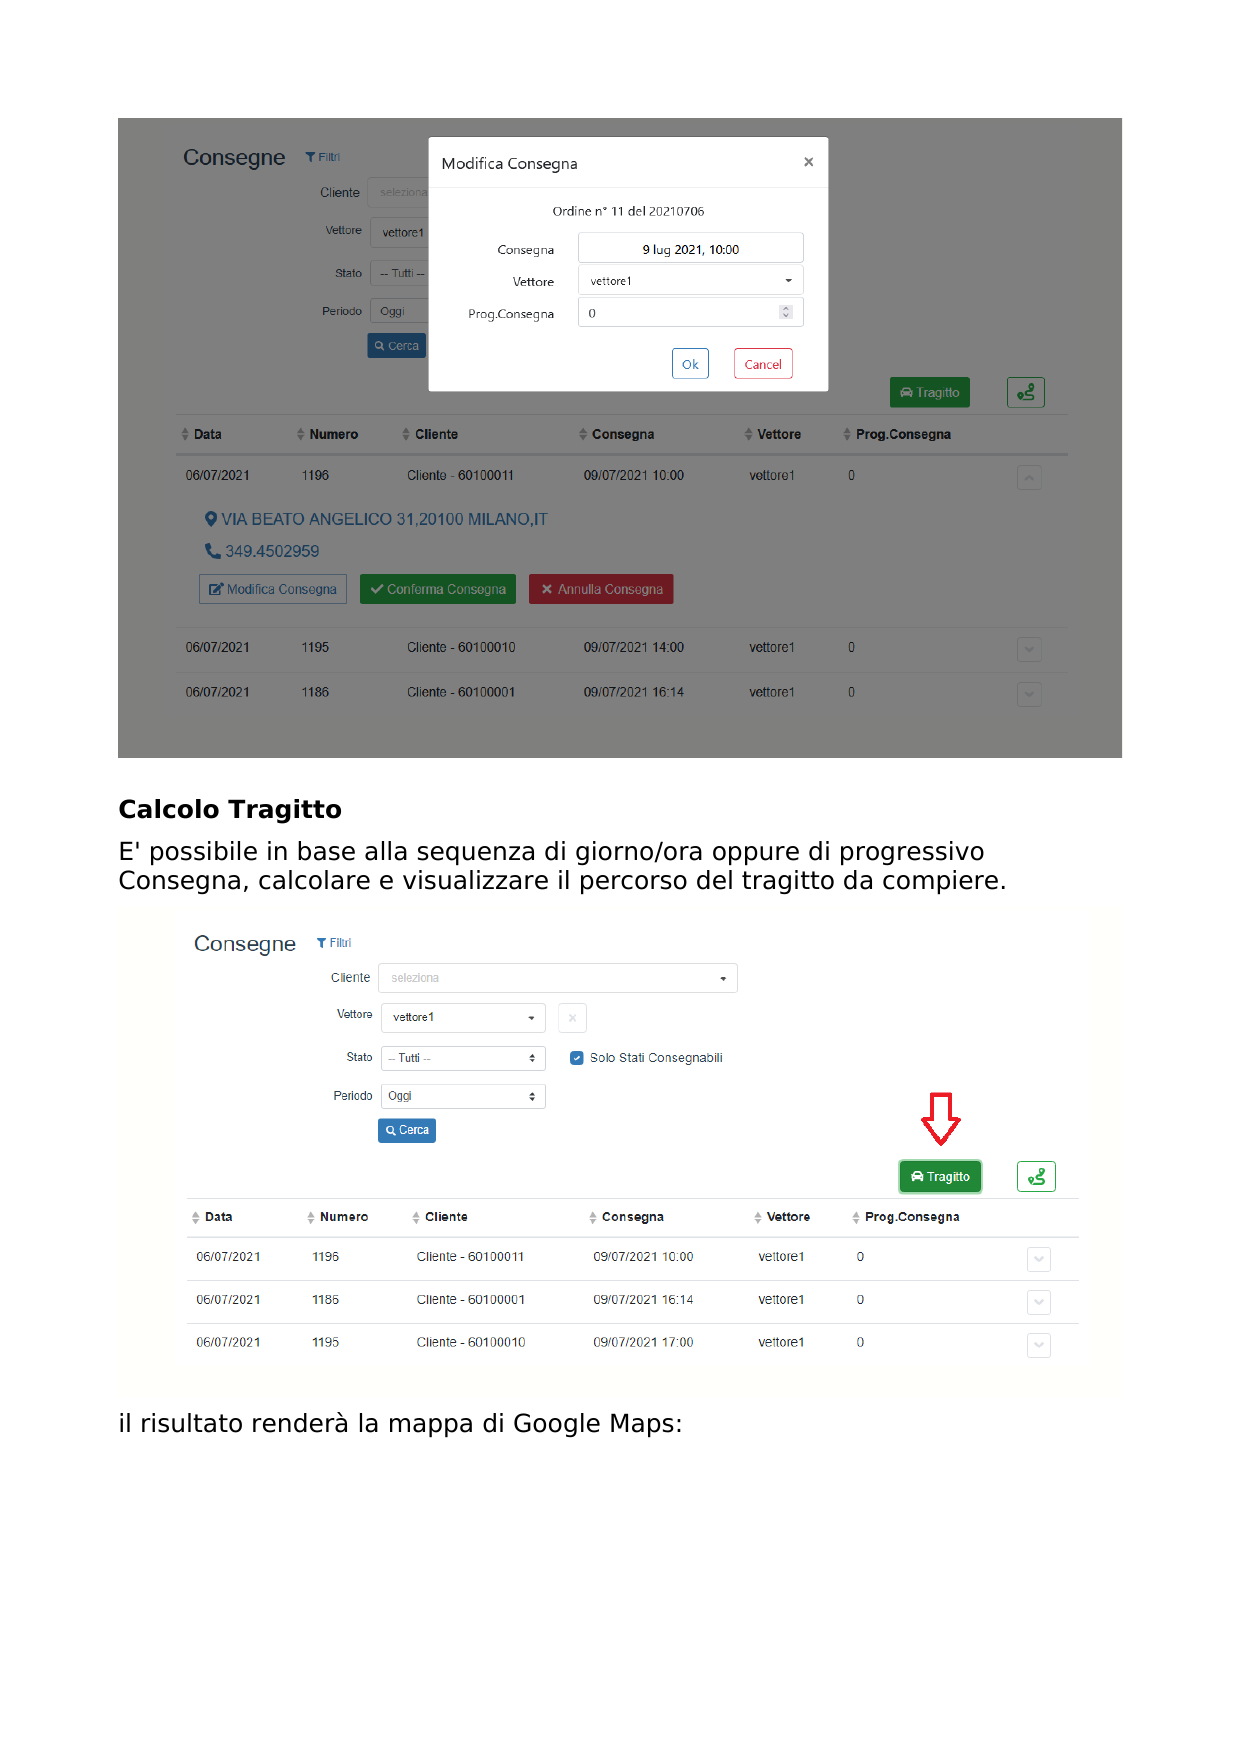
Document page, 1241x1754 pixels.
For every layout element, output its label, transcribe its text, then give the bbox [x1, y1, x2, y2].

subtitle Calcolo Tragitto [118, 795, 1122, 824]
text il risultato renderà la mappa di Google Maps: [118, 1409, 1122, 1438]
picture [118, 907, 1123, 1397]
text E' possibile in base alla sequenza di giorno/ora oppure di progressivo Consegna, calcolare e visualizzare il percorso del tragitto da compiere. [118, 837, 1122, 895]
picture [118, 118, 1123, 758]
